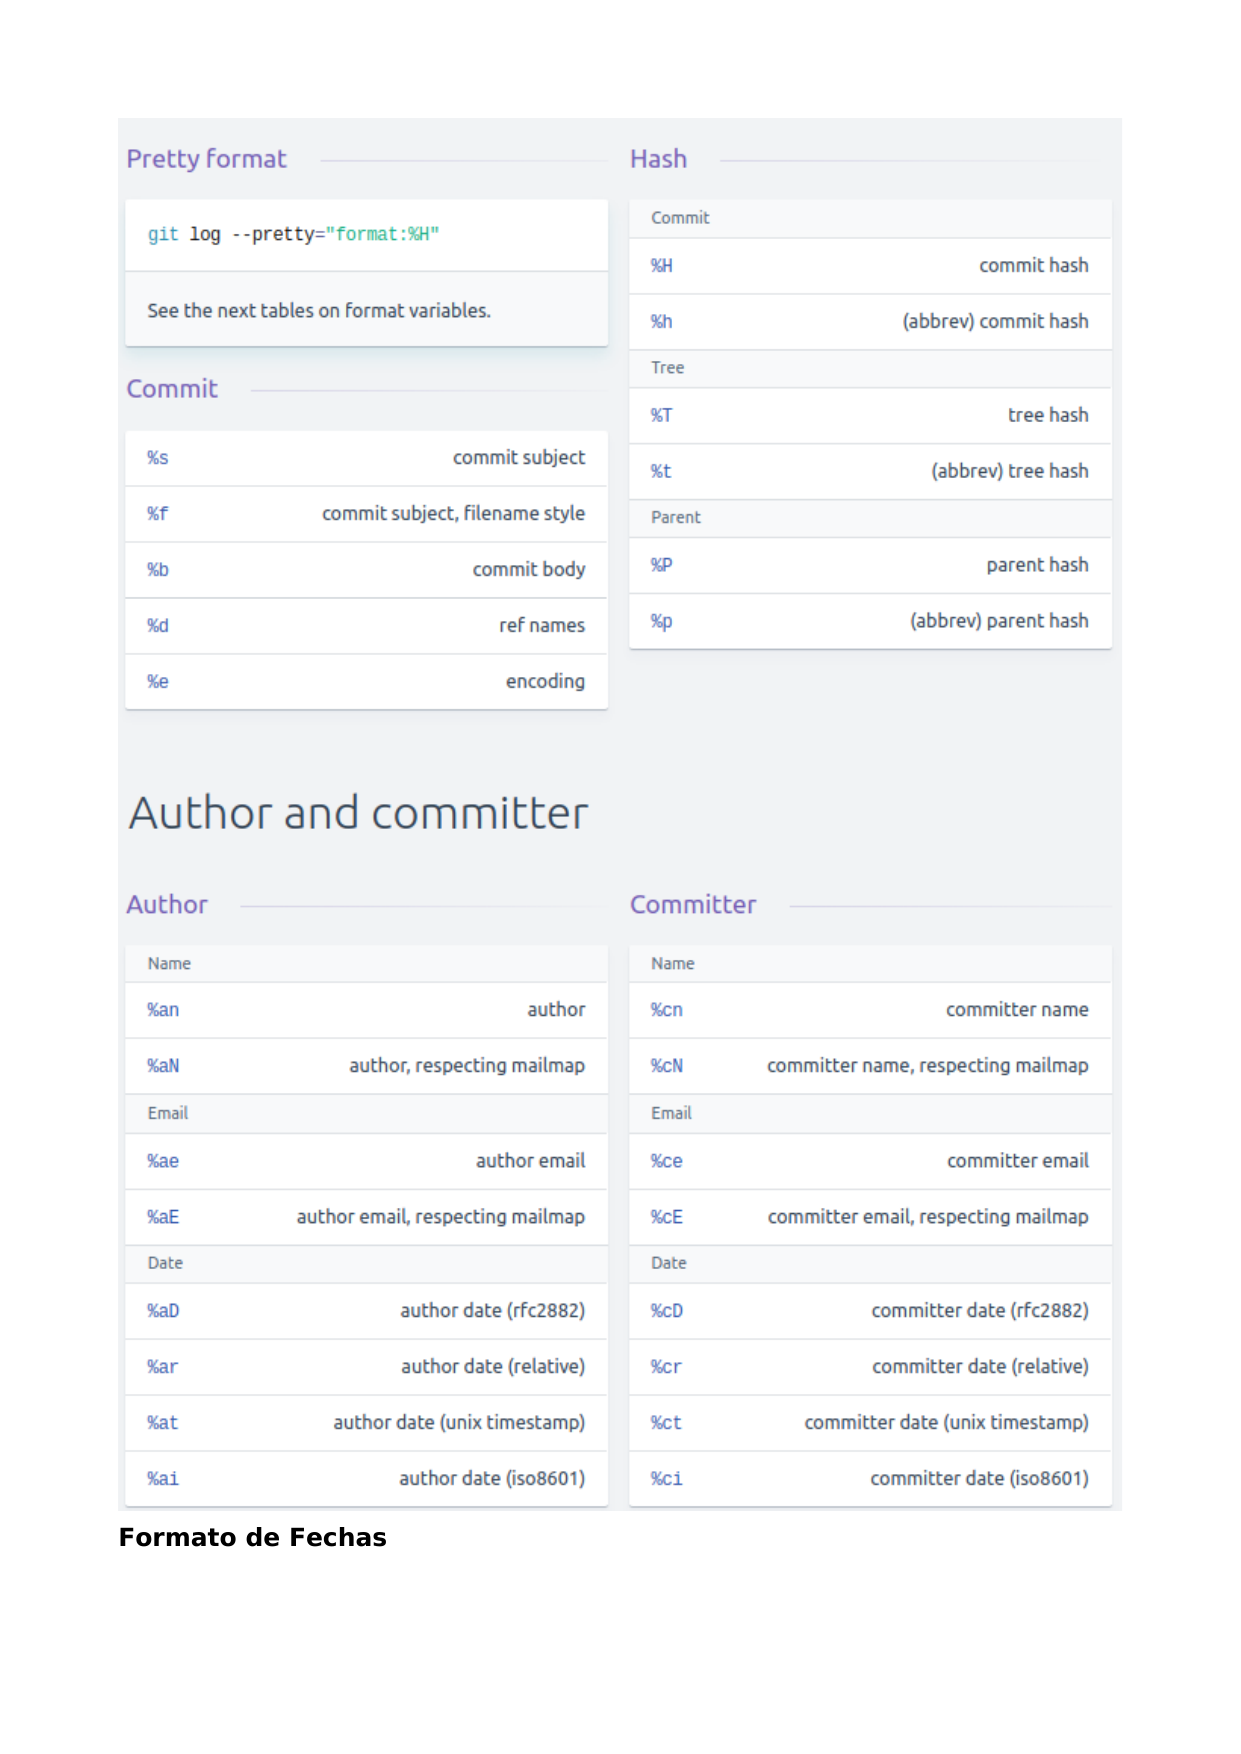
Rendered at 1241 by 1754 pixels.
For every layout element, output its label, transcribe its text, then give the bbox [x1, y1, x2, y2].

picture [118, 118, 1123, 1511]
text Formato de Fechas [118, 1523, 1122, 1552]
